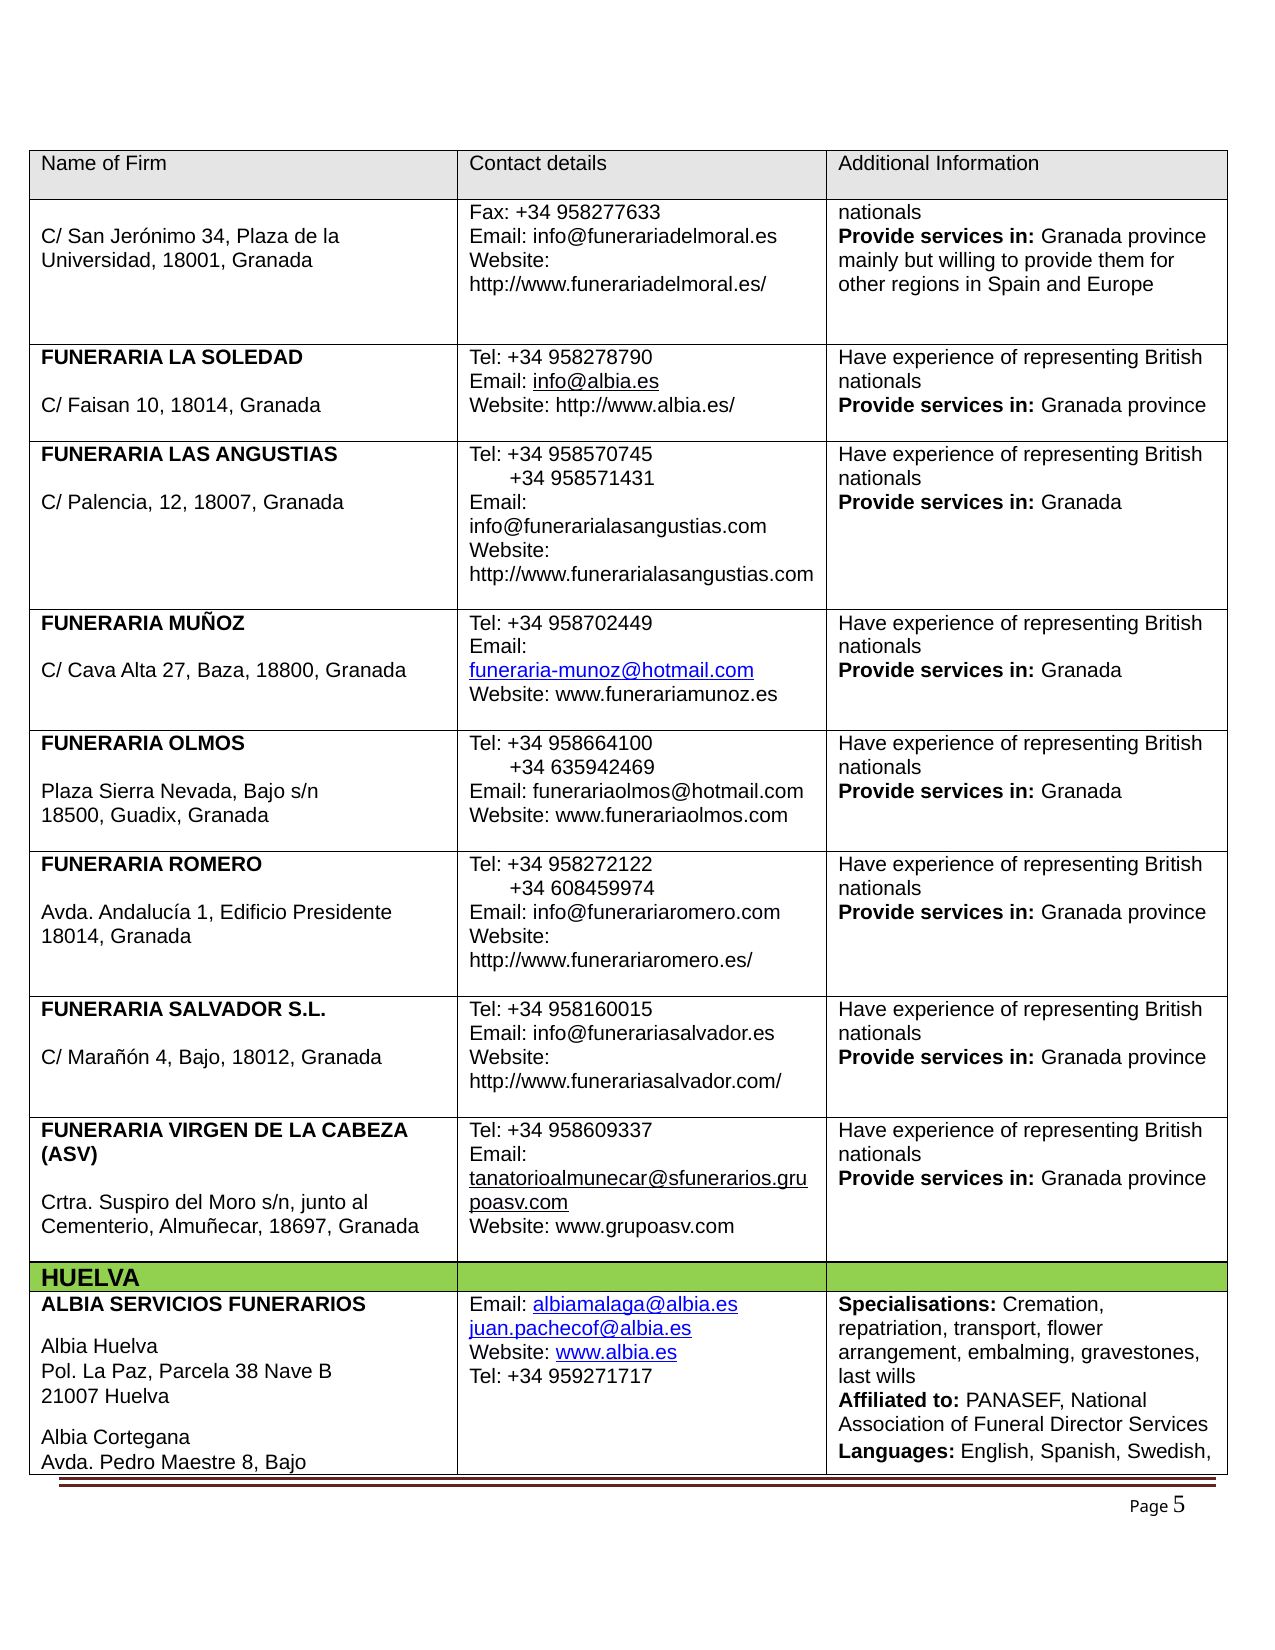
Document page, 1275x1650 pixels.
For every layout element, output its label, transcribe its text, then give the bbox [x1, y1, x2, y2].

table_cell nationals Provide services in: Granada province mainly but willing to provide them for other regions in Spain and Europe [827, 200, 1227, 344]
table_cell Have experience of representing British nationals Provide services in: Granada [827, 610, 1227, 730]
table_header Name of Firm [30, 151, 457, 199]
table_cell Have experience of representing British nationals Provide services in: Granada [827, 442, 1227, 609]
table_cell Have experience of representing British nationals Provide services in: Granada province [827, 997, 1227, 1117]
table_cell Tel: +34 958278790 Email: info@albia.es Website: http://www.albia.es/ [458, 345, 826, 441]
table_cell Tel: +34 958664100 +34 635942469 Email: funerariaolmos@hotmail.com Website: www.funerariaolmos.com [458, 731, 826, 851]
table_cell Specialisations: Cremation, repatriation, transport, flower arrangement, embalming, gravestones, last wills Affiliated to: PANASEF, National Association of Funeral Director Services Languages: English, Spanish, Swedish, [827, 1292, 1227, 1474]
table_cell FUNERARIA VIRGEN DE LA CABEZA (ASV) Crtra. Suspiro del Moro s/n, junto al Cementerio, Almuñecar, 18697, Granada [30, 1118, 457, 1261]
table_cell Have experience of representing British nationals Provide services in: Granada province [827, 1118, 1227, 1261]
table_cell [827, 1263, 1227, 1291]
table_cell HUELVA [30, 1263, 457, 1291]
table_cell FUNERARIA OLMOS Plaza Sierra Nevada, Bajo s/n 18500, Guadix, Granada [30, 731, 457, 851]
table_cell Tel: +34 958160015 Email: info@funerariasalvador.es Website: http://www.funerariasalvador.com/ [458, 997, 826, 1117]
table_cell Tel: +34 958702449 Email: funeraria-munoz@hotmail.com Website: www.funerariamunoz.es [458, 610, 826, 730]
table_cell FUNERARIA ROMERO Avda. Andalucía 1, Edificio Presidente 18014, Granada [30, 852, 457, 996]
table_cell FUNERARIA LAS ANGUSTIAS C/ Palencia, 12, 18007, Granada [30, 442, 457, 609]
table_header Additional Information [827, 151, 1227, 199]
table_cell Have experience of representing British nationals Provide services in: Granada [827, 731, 1227, 851]
table_cell FUNERARIA SALVADOR S.L. C/ Marañón 4, Bajo, 18012, Granada [30, 997, 457, 1117]
table_cell C/ San Jerónimo 34, Plaza de la Universidad, 18001, Granada [30, 200, 457, 344]
table_cell Have experience of representing British nationals Provide services in: Granada province [827, 345, 1227, 441]
table_cell [458, 1263, 826, 1291]
table_header Contact details [458, 151, 826, 199]
table_cell FUNERARIA LA SOLEDAD C/ Faisan 10, 18014, Granada [30, 345, 457, 441]
table_cell Fax: +34 958277633 Email: info@funerariadelmoral.es Website: http://www.funerariadelmoral.es/ [458, 200, 826, 344]
table_cell Tel: +34 958570745 +34 958571431 Email: info@funerarialasangustias.com Website: http://www.funerarialasangustias.com [458, 442, 826, 609]
table_cell FUNERARIA MUÑOZ C/ Cava Alta 27, Baza, 18800, Granada [30, 610, 457, 730]
table_cell Tel: +34 958609337 Email: tanatorioalmunecar@sfunerarios.grupoasv.com Website: www.grupoasv.com [458, 1118, 826, 1261]
table_cell Tel: +34 958272122 +34 608459974 Email: info@funerariaromero.com Website: http://www.funerariaromero.es/ [458, 852, 826, 996]
table_cell Email: albiamalaga@albia.es juan.pachecof@albia.es Website: www.albia.es Tel: +34 959271717 [458, 1292, 826, 1474]
table_cell Have experience of representing British nationals Provide services in: Granada province [827, 852, 1227, 996]
